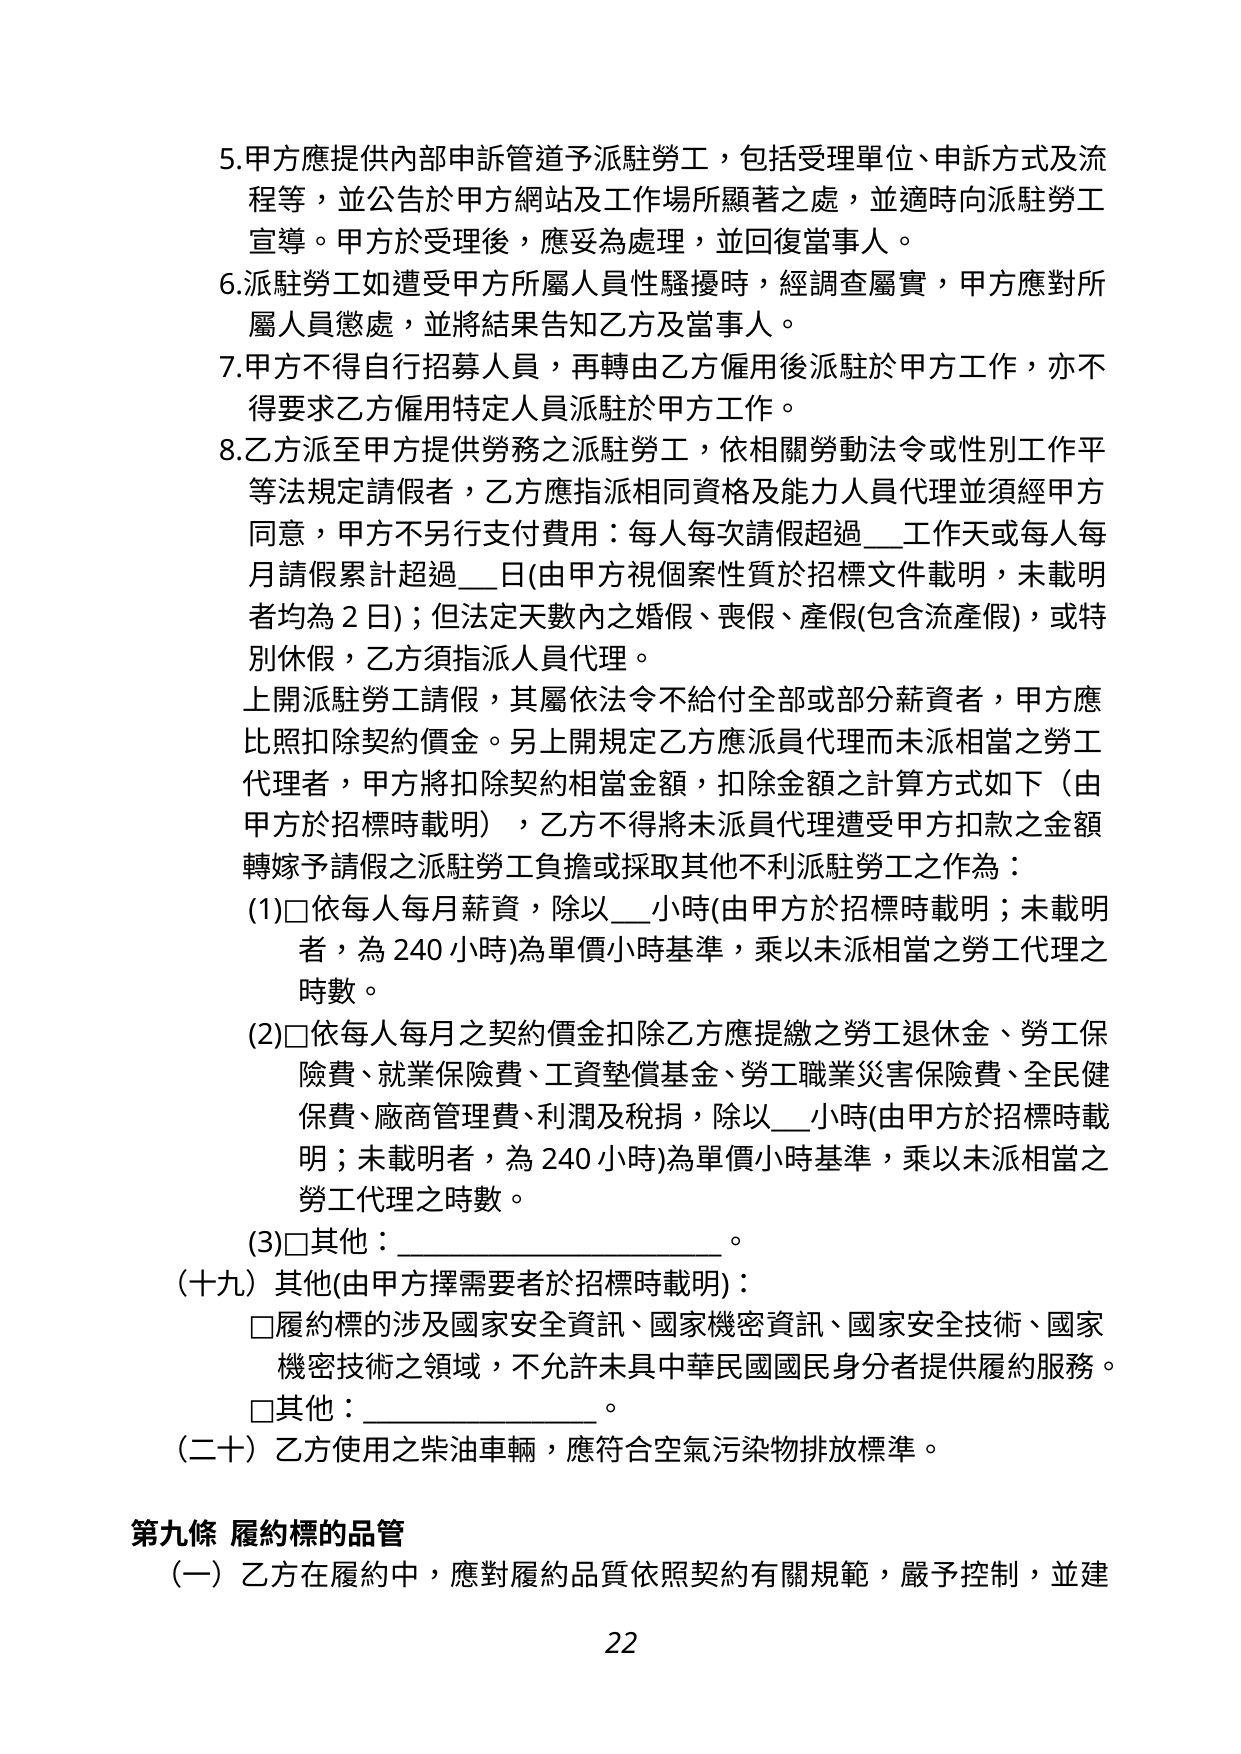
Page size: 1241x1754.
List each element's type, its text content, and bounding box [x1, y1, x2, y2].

list □其他：_________________________。 [248, 1219, 1110, 1261]
list 甲方應提供內部申訴管道予派駐勞工，包括受理單位、申訴方式及流程等，並公告於甲方網站及工作場所顯著之處，並適時向派駐勞工宣導。甲方於受理後，應妥為處理，並回復當事人。 [218, 136, 1108, 261]
list 其他(由甲方擇需要者於招標時載明)： [159, 1261, 1110, 1302]
list 甲方不得自行招募人員，再轉由乙方僱用後派駐於甲方工作，亦不得要求乙方僱用特定人員派駐於甲方工作。 [218, 344, 1108, 427]
list 派駐勞工如遭受甲方所屬人員性騷擾時，經調查屬實，甲方應對所屬人員懲處，並將結果告知乙方及當事人。 [218, 261, 1108, 344]
list 乙方在履約中，應對履約品質依照契約有關規範，嚴予控制，並建 [154, 1552, 1110, 1594]
list 乙方使用之柴油車輛，應符合空氣污染物排放標準。 [159, 1427, 1110, 1469]
text □履約標的涉及國家安全資訊、國家機密資訊、國家安全技術、國家機密技術之領域，不允許未具中華民國國民身分者提供履約服務。 [248, 1302, 1104, 1386]
text 第九條 履約標的品管 [130, 1511, 1110, 1552]
text □其他：__________________。 [248, 1386, 1104, 1427]
list □依每人每月薪資，除以___小時(由甲方於招標時載明；未載明者，為240小時)為單價小時基準，乘以未派相當之勞工代理之時數。 [248, 886, 1110, 1011]
text 上開派駐勞工請假，其屬依法令不給付全部或部分薪資者，甲方應比照扣除契約價金。另上開規定乙方應派員代理而未派相當之勞工代理者，甲方將扣除契約相當金額，扣除金額之計算方式如下（由甲方於招標時載明），乙方不得將未派員代理遭受甲方扣款之金額轉嫁予請假之派駐勞工負擔或採取其他不利派駐勞工之作為： [242, 677, 1104, 886]
list 乙方派至甲方提供勞務之派駐勞工，依相關勞動法令或性別工作平等法規定請假者，乙方應指派相同資格及能力人員代理並須經甲方同意，甲方不另行支付費用：每人每次請假超過___工作天或每人每月請假累計超過___日(由甲方視個案性質於招標文件載明，未載明者均為2日)；但法定天數內之婚假、喪假、產假(包含流產假)，或特別休假，乙方須指派人員代理。 [218, 427, 1108, 677]
list □依每人每月之契約價金扣除乙方應提繳之勞工退休金、勞工保險費、就業保險費、工資墊償基金、勞工職業災害保險費、全民健保費、廠商管理費、利潤及稅捐，除以___小時(由甲方於招標時載明；未載明者，為240小時)為單價小時基準，乘以未派相當之勞工代理之時數。 [248, 1011, 1110, 1219]
